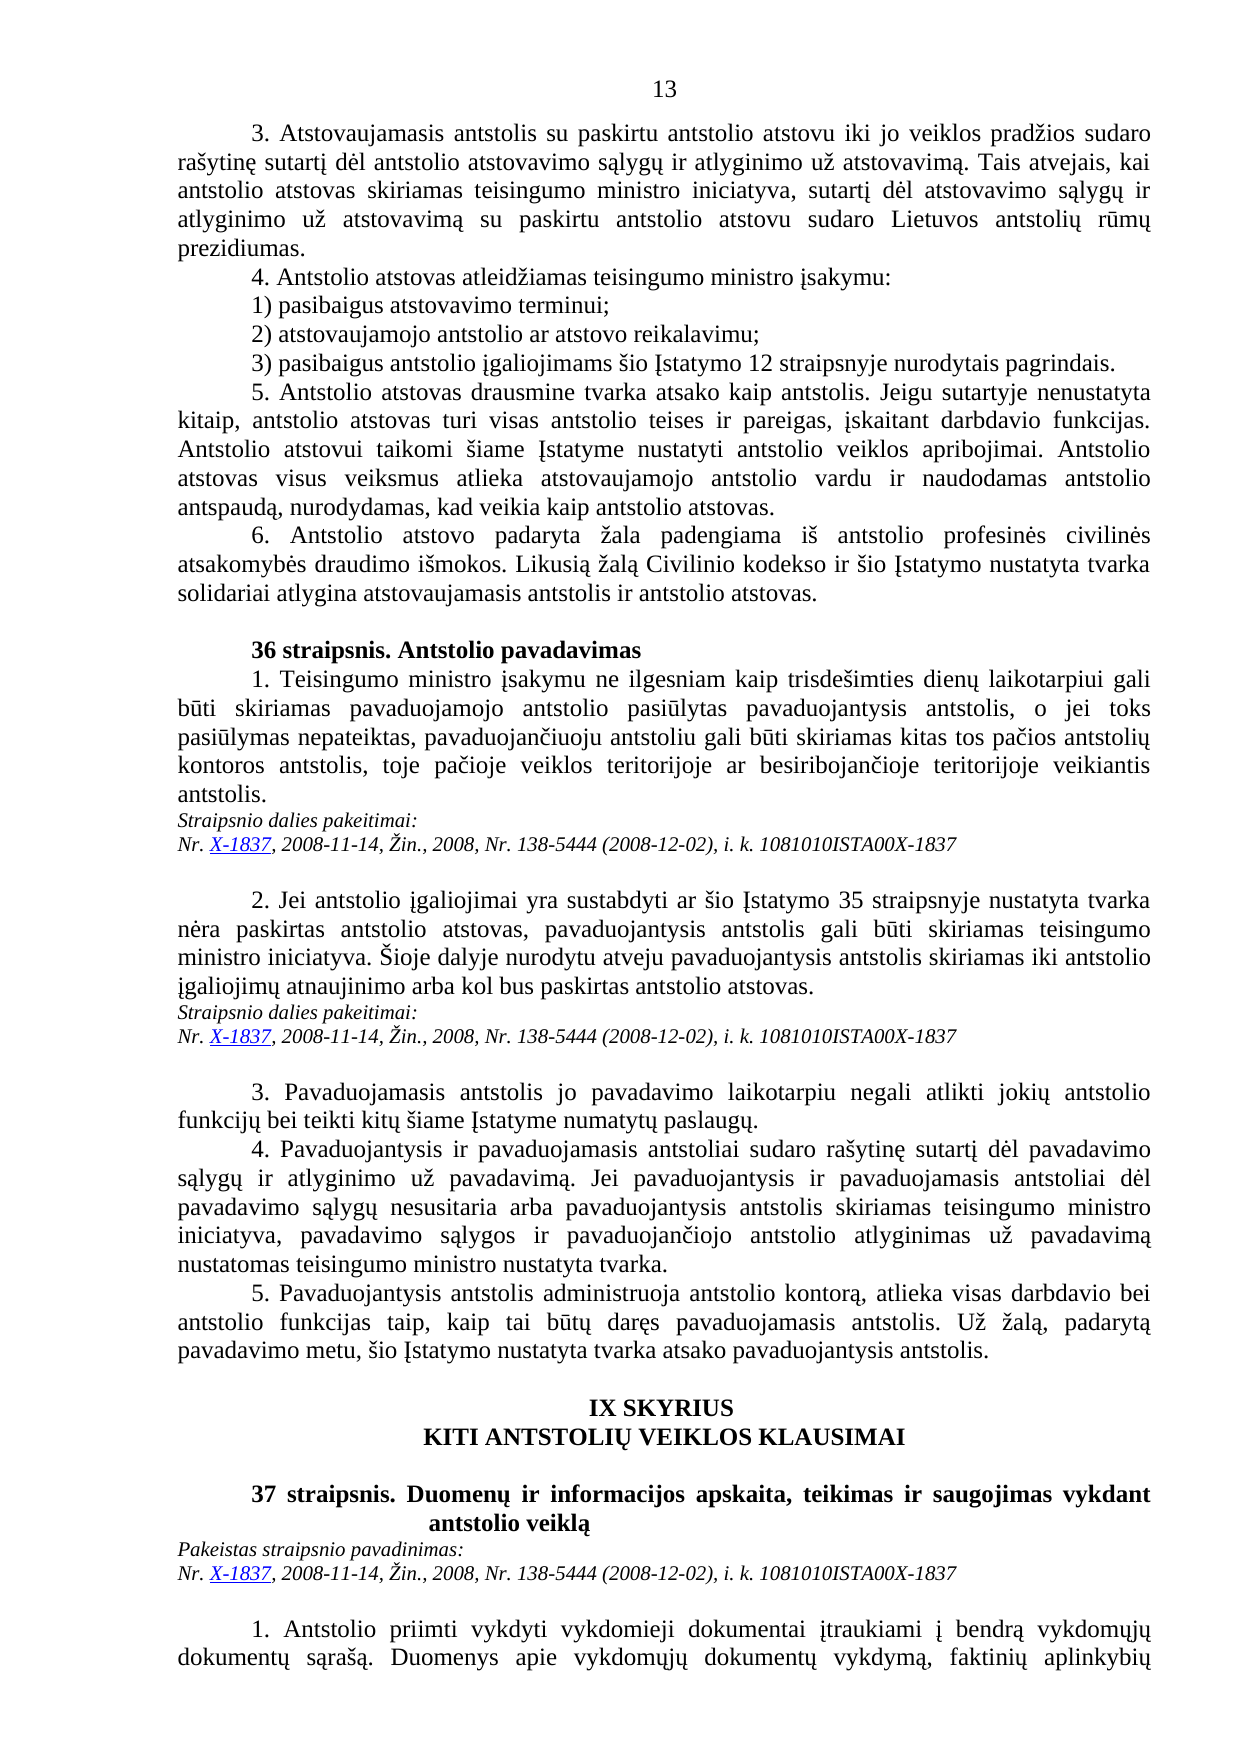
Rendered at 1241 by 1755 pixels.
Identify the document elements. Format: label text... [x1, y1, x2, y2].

text 3. Atstovaujamasis antstolis su paskirtu antstolio atstovu iki jo veiklos pradžios sudaro rašytinę sutartį dėl antstolio atstovavimo sąlygų ir atlyginimo už atstovavimą. Tais atvejais, kai antstolio atstovas skiriamas teisingumo ministro iniciatyva, sutartį dėl atstovavimo sąlygų ir atlyginimo už atstovavimą su paskirtu antstolio atstovu sudaro Lietuvos antstolių rūmų prezidiumas. [177, 118, 1152, 262]
text 6. Antstolio atstovo padaryta žala padengiama iš antstolio profesinės civilinės atsakomybės draudimo išmokos. Likusią žalą Civilinio kodekso ir šio Įstatymo nustatyta tvarka solidariai atlygina atstovaujamasis antstolis ir antstolio atstovas. [177, 521, 1152, 607]
text 4. Pavaduojantysis ir pavaduojamasis antstoliai sudaro rašytinę sutartį dėl pavadavimo sąlygų ir atlyginimo už pavadavimą. Jei pavaduojantysis ir pavaduojamasis antstoliai dėl pavadavimo sąlygų nesusitaria arba pavaduojantysis antstolis skiriamas teisingumo ministro iniciatyva, pavadavimo sąlygos ir pavaduojančiojo antstolio atlyginimas už pavadavimą nustatomas teisingumo ministro nustatyta tvarka. [177, 1134, 1152, 1278]
text 4. Antstolio atstovas atleidžiamas teisingumo ministro įsakymu: [177, 262, 1152, 291]
text Nr. X-1837, 2008-11-14, Žin., 2008, Nr. 138-5444 (2008-12-02), i. k. 1081010ISTA00X-1837 [177, 1024, 1152, 1048]
text 1. Teisingumo ministro įsakymu ne ilgesniam kaip trisdešimties dienų laikotarpiui gali būti skiriamas pavaduojamojo antstolio pasiūlytas pavaduojantysis antstolis, o jei toks pasiūlymas nepateiktas, pavaduojančiuoju antstoliu gali būti skiriamas kitas tos pačios antstolių kontoros antstolis, toje pačioje veiklos teritorijoje ar besiribojančioje teritorijoje veikiantis antstolis. [177, 664, 1152, 808]
text 37 straipsnis. Duomenų ir informacijos apskaita, teikimas ir saugojimas vykdant antstolio veiklą [251, 1479, 1152, 1537]
text Nr. X-1837, 2008-11-14, Žin., 2008, Nr. 138-5444 (2008-12-02), i. k. 1081010ISTA00X-1837 [177, 1561, 1152, 1585]
text IX SKYRIUS [177, 1393, 1152, 1422]
text 2. Jei antstolio įgaliojimai yra sustabdyti ar šio Įstatymo 35 straipsnyje nustatyta tvarka nėra paskirtas antstolio atstovas, pavaduojantysis antstolis gali būti skiriamas teisingumo ministro iniciatyva. Šioje dalyje nurodytu atveju pavaduojantysis antstolis skiriamas iki antstolio įgaliojimų atnaujinimo arba kol bus paskirtas antstolio atstovas. [177, 885, 1152, 1000]
text 1) pasibaigus atstovavimo terminui; [177, 291, 1152, 319]
text 5. Pavaduojantysis antstolis administruoja antstolio kontorą, atlieka visas darbdavio bei antstolio funkcijas taip, kaip tai būtų daręs pavaduojamasis antstolis. Už žalą, padarytą pavadavimo metu, šio Įstatymo nustatyta tvarka atsako pavaduojantysis antstolis. [177, 1278, 1152, 1364]
text Straipsnio dalies pakeitimai: [177, 808, 1152, 832]
text Straipsnio dalies pakeitimai: [177, 1000, 1152, 1024]
text 2) atstovaujamojo antstolio ar atstovo reikalavimu; [177, 319, 1152, 348]
text 3. Pavaduojamasis antstolis jo pavadavimo laikotarpiu negali atlikti jokių antstolio funkcijų bei teikti kitų šiame Įstatyme numatytų paslaugų. [177, 1077, 1152, 1134]
text 36 straipsnis. Antstolio pavadavimas [177, 636, 1152, 664]
text 1. Antstolio priimti vykdyti vykdomieji dokumentai įtraukiami į bendrą vykdomųjų dokumentų sąrašą. Duomenys apie vykdomųjų dokumentų vykdymą, faktinių aplinkybių [177, 1614, 1152, 1671]
text 5. Antstolio atstovas drausmine tvarka atsako kaip antstolis. Jeigu sutartyje nenustatyta kitaip, antstolio atstovas turi visas antstolio teises ir pareigas, įskaitant darbdavio funkcijas. Antstolio atstovui taikomi šiame Įstatyme nustatyti antstolio veiklos apribojimai. Antstolio atstovas visus veiksmus atlieka atstovaujamojo antstolio vardu ir naudodamas antstolio antspaudą, nurodydamas, kad veikia kaip antstolio atstovas. [177, 377, 1152, 521]
text 3) pasibaigus antstolio įgaliojimams šio Įstatymo 12 straipsnyje nurodytais pagrindais. [177, 348, 1152, 377]
text KITI ANTSTOLIŲ VEIKLOS KLAUSIMAI [177, 1422, 1152, 1451]
text Nr. X-1837, 2008-11-14, Žin., 2008, Nr. 138-5444 (2008-12-02), i. k. 1081010ISTA00X-1837 [177, 832, 1152, 856]
text Pakeistas straipsnio pavadinimas: [177, 1537, 1152, 1561]
